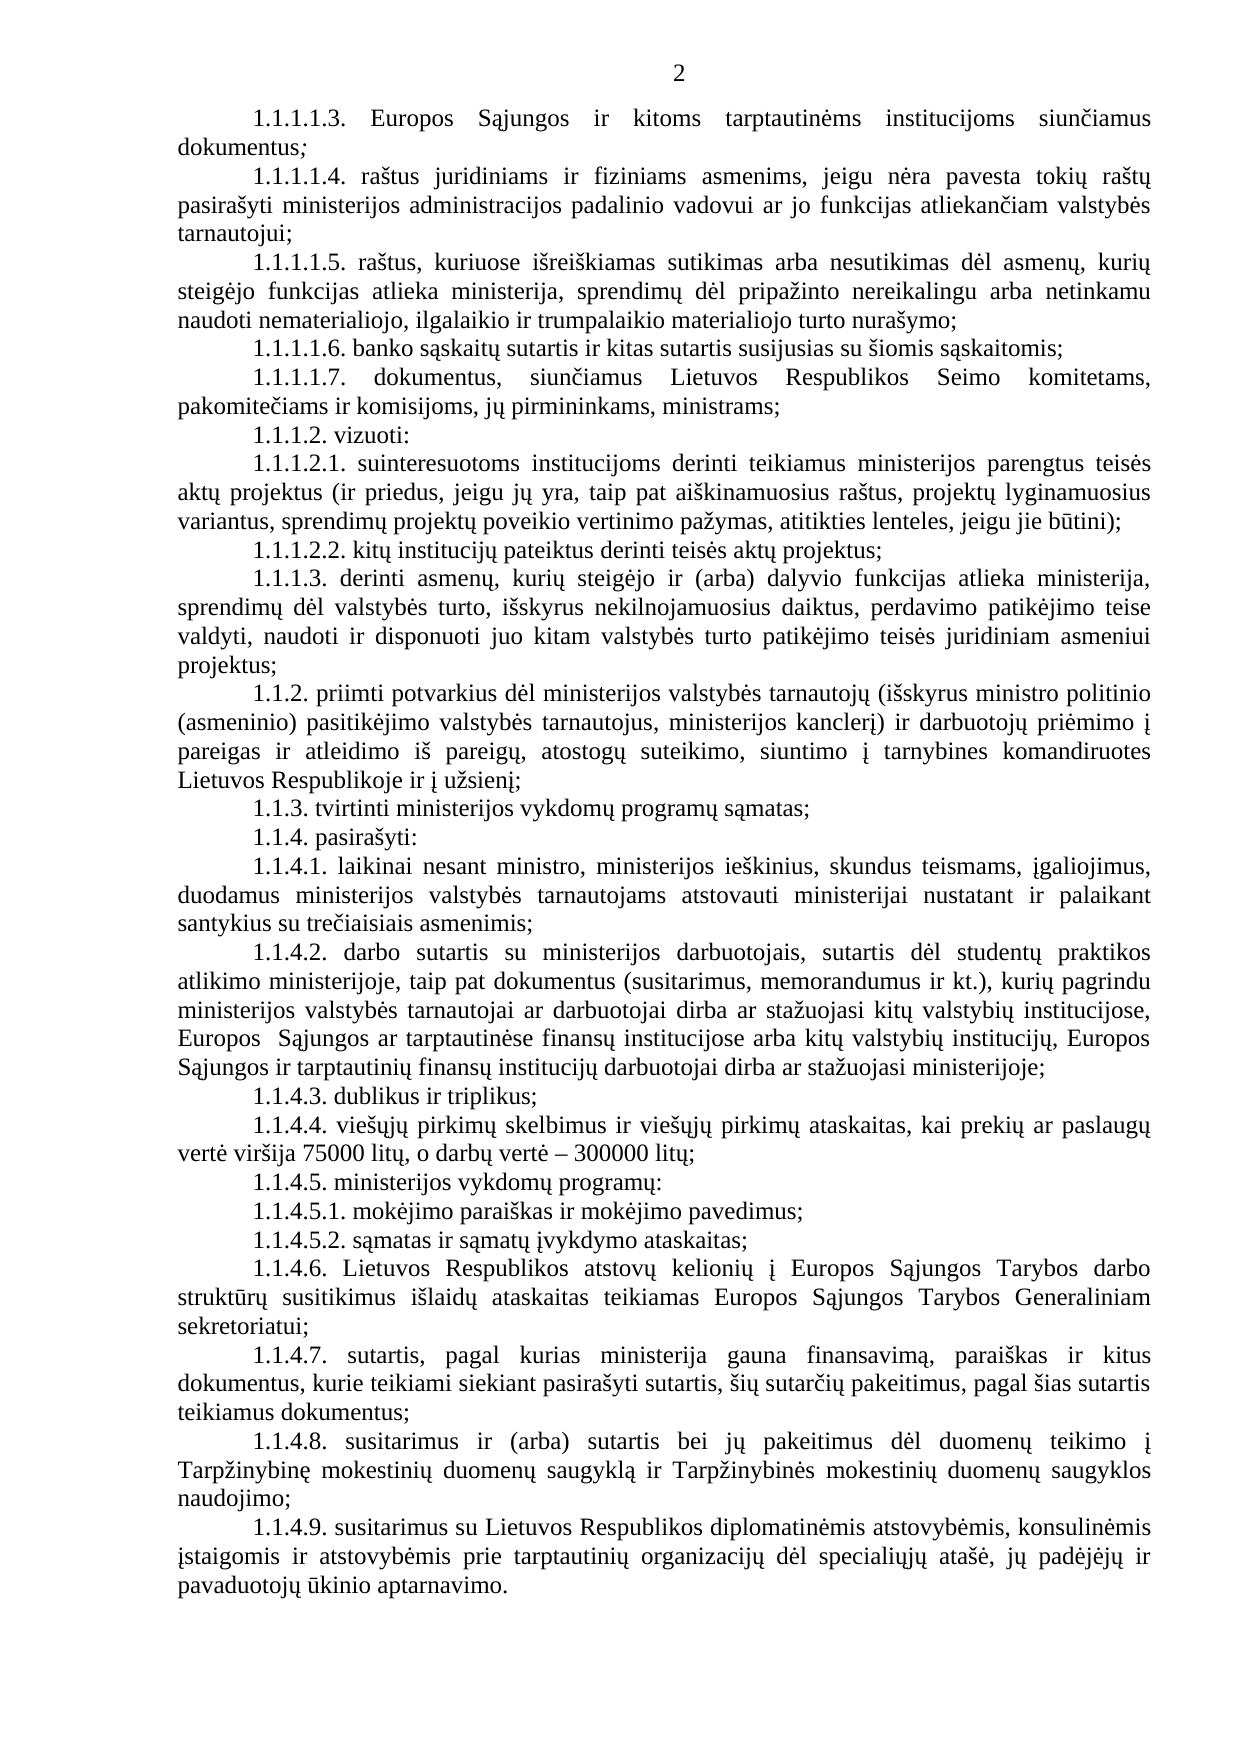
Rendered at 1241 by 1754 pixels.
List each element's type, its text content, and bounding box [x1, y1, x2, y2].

text 1.1.4.7. sutartis, pagal kurias ministerija gauna finansavimą, paraiškas ir kitus dokumentus, kurie teikiami siekiant pasirašyti sutartis, šių sutarčių pakeitimus, pagal šias sutartis teikiamus dokumentus; [177, 1340, 1152, 1426]
text 1.1.4.3. dublikus ir triplikus; [177, 1081, 1152, 1110]
text 1.1.1.1.5. raštus, kuriuose išreiškiamas sutikimas arba nesutikimas dėl asmenų, kurių steigėjo funkcijas atlieka ministerija, sprendimų dėl pripažinto nereikalingu arba netinkamu naudoti nematerialiojo, ilgalaikio ir trumpalaikio materialiojo turto nurašymo; [177, 247, 1152, 333]
text 1.1.1.1.4. raštus juridiniams ir fiziniams asmenims, jeigu nėra pavesta tokių raštų pasirašyti ministerijos administracijos padalinio vadovui ar jo funkcijas atliekančiam valstybės tarnautojui; [177, 161, 1152, 247]
text 1.1.4.5. ministerijos vykdomų programų: [177, 1167, 1152, 1196]
text 1.1.4.9. susitarimus su Lietuvos Respublikos diplomatinėmis atstovybėmis, konsulinėmis įstaigomis ir atstovybėmis prie tarptautinių organizacijų dėl specialiųjų atašė, jų padėjėjų ir pavaduotojų ūkinio aptarnavimo. [177, 1512, 1152, 1598]
text 1.1.1.1.3. Europos Sąjungos ir kitoms tarptautinėms institucijoms siunčiamus dokumentus; [177, 103, 1152, 161]
text 1.1.1.1.6. banko sąskaitų sutartis ir kitas sutartis susijusias su šiomis sąskaitomis; [177, 333, 1152, 362]
text 1.1.4.2. darbo sutartis su ministerijos darbuotojais, sutartis dėl studentų praktikos atlikimo ministerijoje, taip pat dokumentus (susitarimus, memorandumus ir kt.), kurių pagrindu ministerijos valstybės tarnautojai ar darbuotojai dirba ar stažuojasi kitų valstybių institucijose, Europos Sąjungos ar tarptautinėse finansų institucijose arba kitų valstybių institucijų, Europos Sąjungos ir tarptautinių finansų institucijų darbuotojai dirba ar stažuojasi ministerijoje; [177, 937, 1152, 1081]
text 1.1.4.6. Lietuvos Respublikos atstovų kelionių į Europos Sąjungos Tarybos darbo struktūrų susitikimus išlaidų ataskaitas teikiamas Europos Sąjungos Tarybos Generaliniam sekretoriatui; [177, 1253, 1152, 1340]
text 1.1.4. pasirašyti: [177, 822, 1152, 851]
text 1.1.1.2. vizuoti: [177, 420, 1152, 448]
text 1.1.1.3. derinti asmenų, kurių steigėjo ir (arba) dalyvio funkcijas atlieka ministerija, sprendimų dėl valstybės turto, išskyrus nekilnojamuosius daiktus, perdavimo patikėjimo teise valdyti, naudoti ir disponuoti juo kitam valstybės turto patikėjimo teisės juridiniam asmeniui projektus; [177, 563, 1152, 678]
text 1.1.3. tvirtinti ministerijos vykdomų programų sąmatas; [177, 793, 1152, 822]
text 1.1.1.2.1. suinteresuotoms institucijoms derinti teikiamus ministerijos parengtus teisės aktų projektus (ir priedus, jeigu jų yra, taip pat aiškinamuosius raštus, projektų lyginamuosius variantus, sprendimų projektų poveikio vertinimo pažymas, atitikties lenteles, jeigu jie būtini); [177, 448, 1152, 535]
text 1.1.4.4. viešųjų pirkimų skelbimus ir viešųjų pirkimų ataskaitas, kai prekių ar paslaugų vertė viršija 75000 litų, o darbų vertė – 300000 litų; [177, 1110, 1152, 1167]
text 1.1.4.5.1. mokėjimo paraiškas ir mokėjimo pavedimus; [177, 1196, 1152, 1225]
text 1.1.1.2.2. kitų institucijų pateiktus derinti teisės aktų projektus; [177, 535, 1152, 563]
text 1.1.4.1. laikinai nesant ministro, ministerijos ieškinius, skundus teismams, įgaliojimus, duodamus ministerijos valstybės tarnautojams atstovauti ministerijai nustatant ir palaikant santykius su trečiaisiais asmenimis; [177, 851, 1152, 937]
text 1.1.4.5.2. sąmatas ir sąmatų įvykdymo ataskaitas; [177, 1225, 1152, 1253]
text 1.1.4.8. susitarimus ir (arba) sutartis bei jų pakeitimus dėl duomenų teikimo į Tarpžinybinę mokestinių duomenų saugyklą ir Tarpžinybinės mokestinių duomenų saugyklos naudojimo; [177, 1426, 1152, 1512]
text 1.1.1.1.7. dokumentus, siunčiamus Lietuvos Respublikos Seimo komitetams, pakomitečiams ir komisijoms, jų pirmininkams, ministrams; [177, 362, 1152, 420]
text 1.1.2. priimti potvarkius dėl ministerijos valstybės tarnautojų (išskyrus ministro politinio (asmeninio) pasitikėjimo valstybės tarnautojus, ministerijos kanclerį) ir darbuotojų priėmimo į pareigas ir atleidimo iš pareigų, atostogų suteikimo, siuntimo į tarnybines komandiruotes Lietuvos Respublikoje ir į užsienį; [177, 678, 1152, 793]
